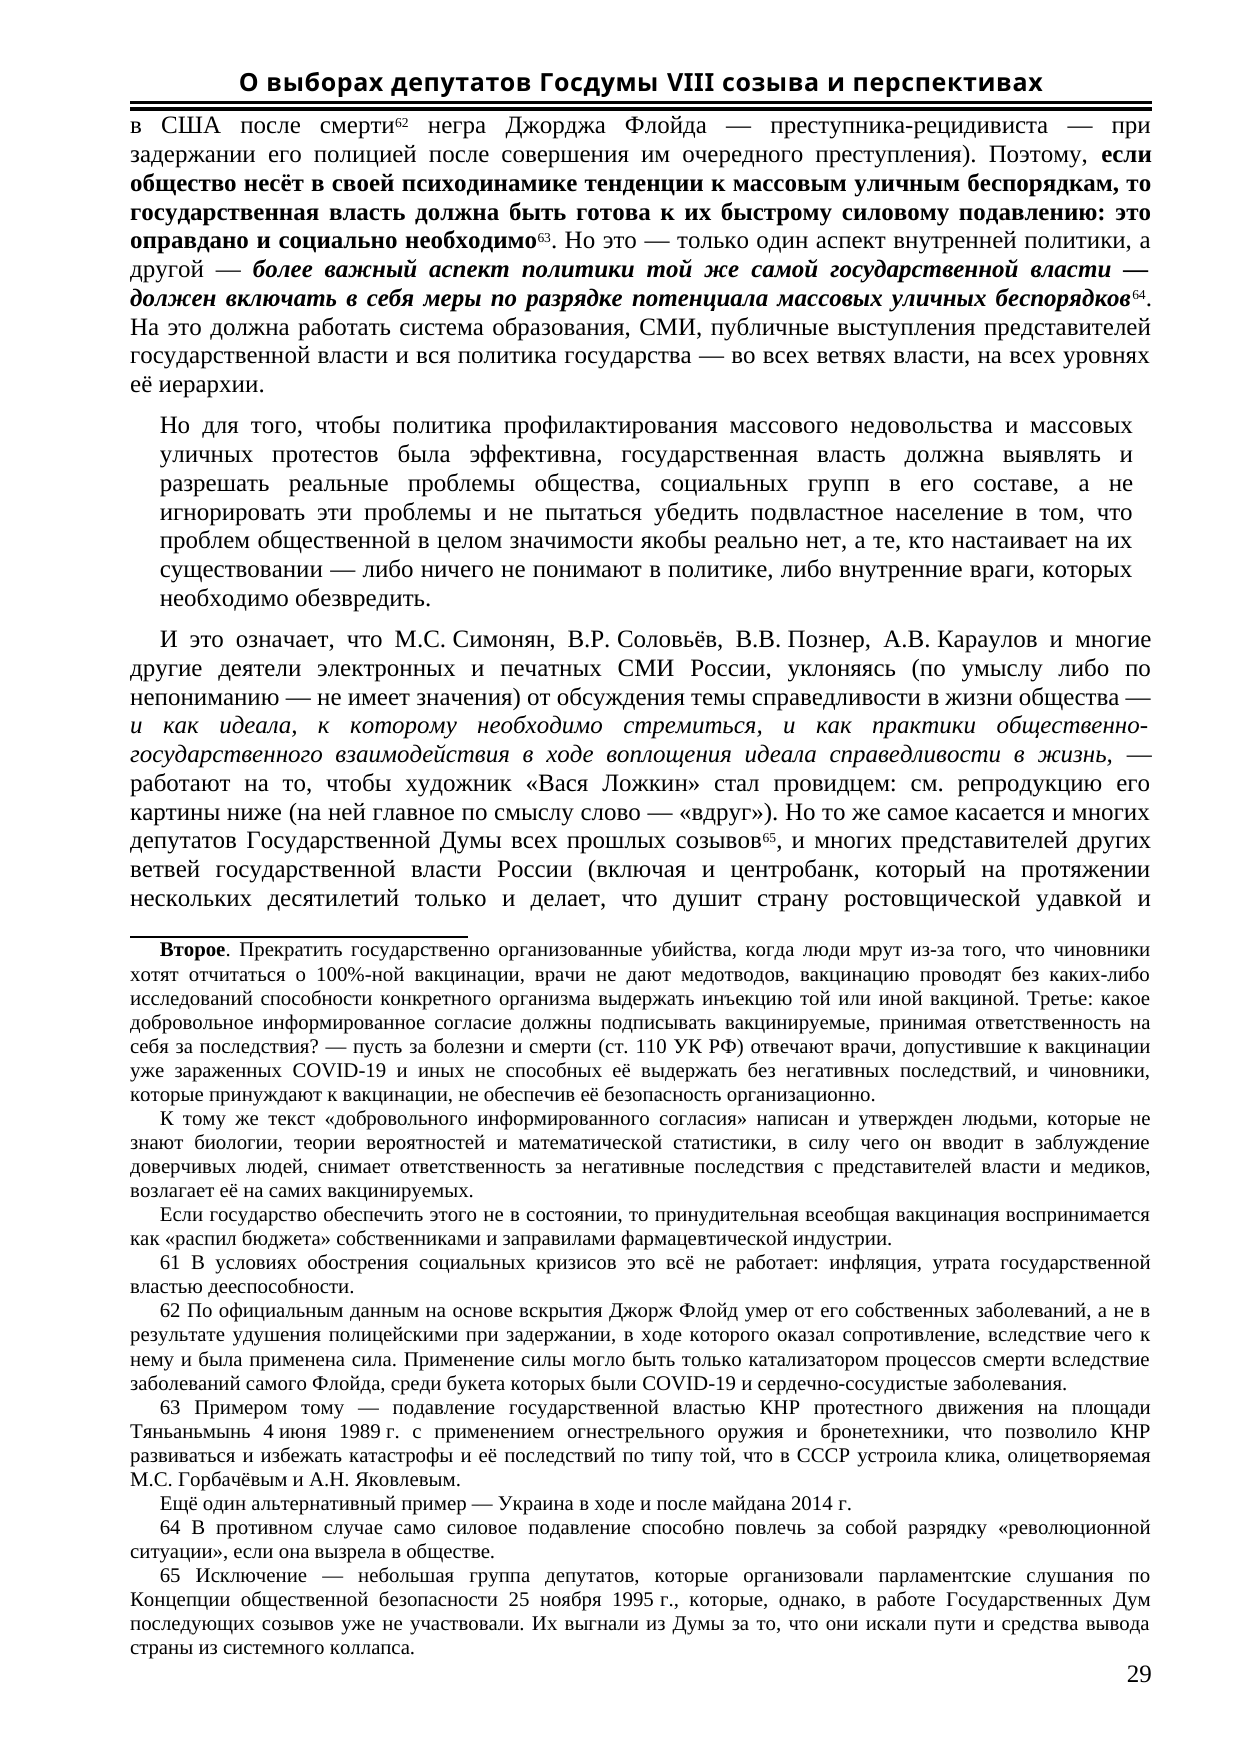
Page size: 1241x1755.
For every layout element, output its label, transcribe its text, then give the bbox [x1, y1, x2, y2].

text И это означает, что М.С. Симонян, В.Р. Соловьёв, В.В. Познер, А.В. Караулов и многие другие деятели электронных и печатных СМИ России, уклоняясь (по умыслу либо по непониманию — не имеет значения) от обсуждения темы справедливости в жизни общества — и как идеала, к которому необходимо стремиться, и как практики общественно-государственного взаимодействия в ходе воплощения идеала справедливости в жизнь, — работают на то, чтобы художник «Вася Ложкин» стал провидцем: см. репродукцию его картины ниже (на ней главное по смыслу слово — «вдруг»). Но то же самое касается и многих депутатов Государственной Думы всех прошлых созывов, и многих представителей других ветвей государственной власти России (включая и центробанк, который на протяжении нескольких десятилетий только и делает, что душит страну ростовщической удавкой и [130, 624, 1152, 912]
text Ещё один альтернативный пример — Украина в ходе и после майдана 2014 г. [130, 1491, 1152, 1515]
text Примером тому — подавление государственной властью КНР протестного движения на площади Тяньаньмынь 4 июня 1989 г. с применением огнестрельного оружия и бронетехники, что позволило КНР развиваться и избежать катастрофы и её последствий по типу той, что в СССР устроила клика, олицетворяемая М.С. Горбачёвым и А.Н. Яковлевым. [130, 1394, 1152, 1491]
text в США после смерти негра Джорджа Флойда — преступника-рецидивиста — при задержании его полицией после совершения им очередного преступления). Поэтому, если общество несёт в своей психодинамике тенденции к массовым уличным беспорядкам, то государственная власть должна быть готова к их быстрому силовому подавлению: это оправдано и социально необходимо. Но это — только один аспект внутренней политики, а другой — более важный аспект политики той же самой государственной власти — должен включать в себя меры по разрядке потенциала массовых уличных беспорядков. На это должна работать система образования, СМИ, публичные выступления представителей государственной власти и вся политика государства — во всех ветвях власти, на всех уровнях её иерархии. [130, 111, 1152, 398]
text В противном случае само силовое подавление способно повлечь за собой разрядку «революционной ситуации», если она вызрела в обществе. [130, 1515, 1152, 1563]
text Но для того, чтобы политика профилактирования массового недовольства и массовых уличных протестов была эффективна, государственная власть должна выявлять и разрешать реальные проблемы общества, социальных групп в его составе, а не игнорировать эти проблемы и не пытаться убедить подвластное население в том, что проблем общественной в целом значимости якобы реально нет, а те, кто настаивает на их существовании — либо ничего не понимают в политике, либо внутренние враги, которых необходимо обезвредить. [159, 411, 1134, 612]
text По официальным данным на основе вскрытия Джорж Флойд умер от его собственных заболеваний, а не в результате удушения полицейскими при задержании, в ходе которого оказал сопротивление, вследствие чего к нему и была применена сила. Применение силы могло быть только катализатором процессов смерти вследствие заболеваний самого Флойда, среди букета которых были COVID-19 и сердечно-сосудистые заболевания. [130, 1298, 1152, 1394]
text Исключение — небольшая группа депутатов, которые организовали парламентские слушания по Концепции общественной безопасности 25 ноября 1995 г., которые, однако, в работе Государственных Дум последующих созывов уже не участвовали. Их выгнали из Думы за то, что они искали пути и средства вывода страны из системного коллапса. [130, 1563, 1152, 1659]
text Если государство обеспечить этого не в состоянии, то принудительная всеобщая вакцинация воспринимается как «распил бюджета» собственниками и заправилами фармацевтической индустрии. [130, 1202, 1152, 1250]
text В условиях обострения социальных кризисов это всё не работает: инфляция, утрата государственной властью дееспособности. [130, 1250, 1152, 1298]
text К тому же текст «добровольного информированного согласия» написан и утвержден людьми, которые не знают биологии, теории вероятностей и математической статистики, в силу чего он вводит в заблуждение доверчивых людей, снимает ответственность за негативные последствия с представителей власти и медиков, возлагает её на самих вакцинируемых. [130, 1106, 1152, 1202]
text Второе. Прекратить государственно организованные убийства, когда люди мрут из-за того, что чиновники хотят отчитаться о 100%-ной вакцинации, врачи не дают медотводов, вакцинацию проводят без каких-либо исследований способности конкретного организма выдержать инъекцию той или иной вакциной. Третье: какое добровольное информированное согласие должны подписывать вакцинируемые, принимая ответственность на себя за последствия? — пусть за болезни и смерти (ст. 110 УК РФ) отвечают врачи, допустившие к вакцинации уже зараженных COVID-19 и иных не способных её выдержать без негативных последствий, и чиновники, которые принуждают к вакцинации, не обеспечив её безопасность организационно. [130, 937, 1152, 1106]
